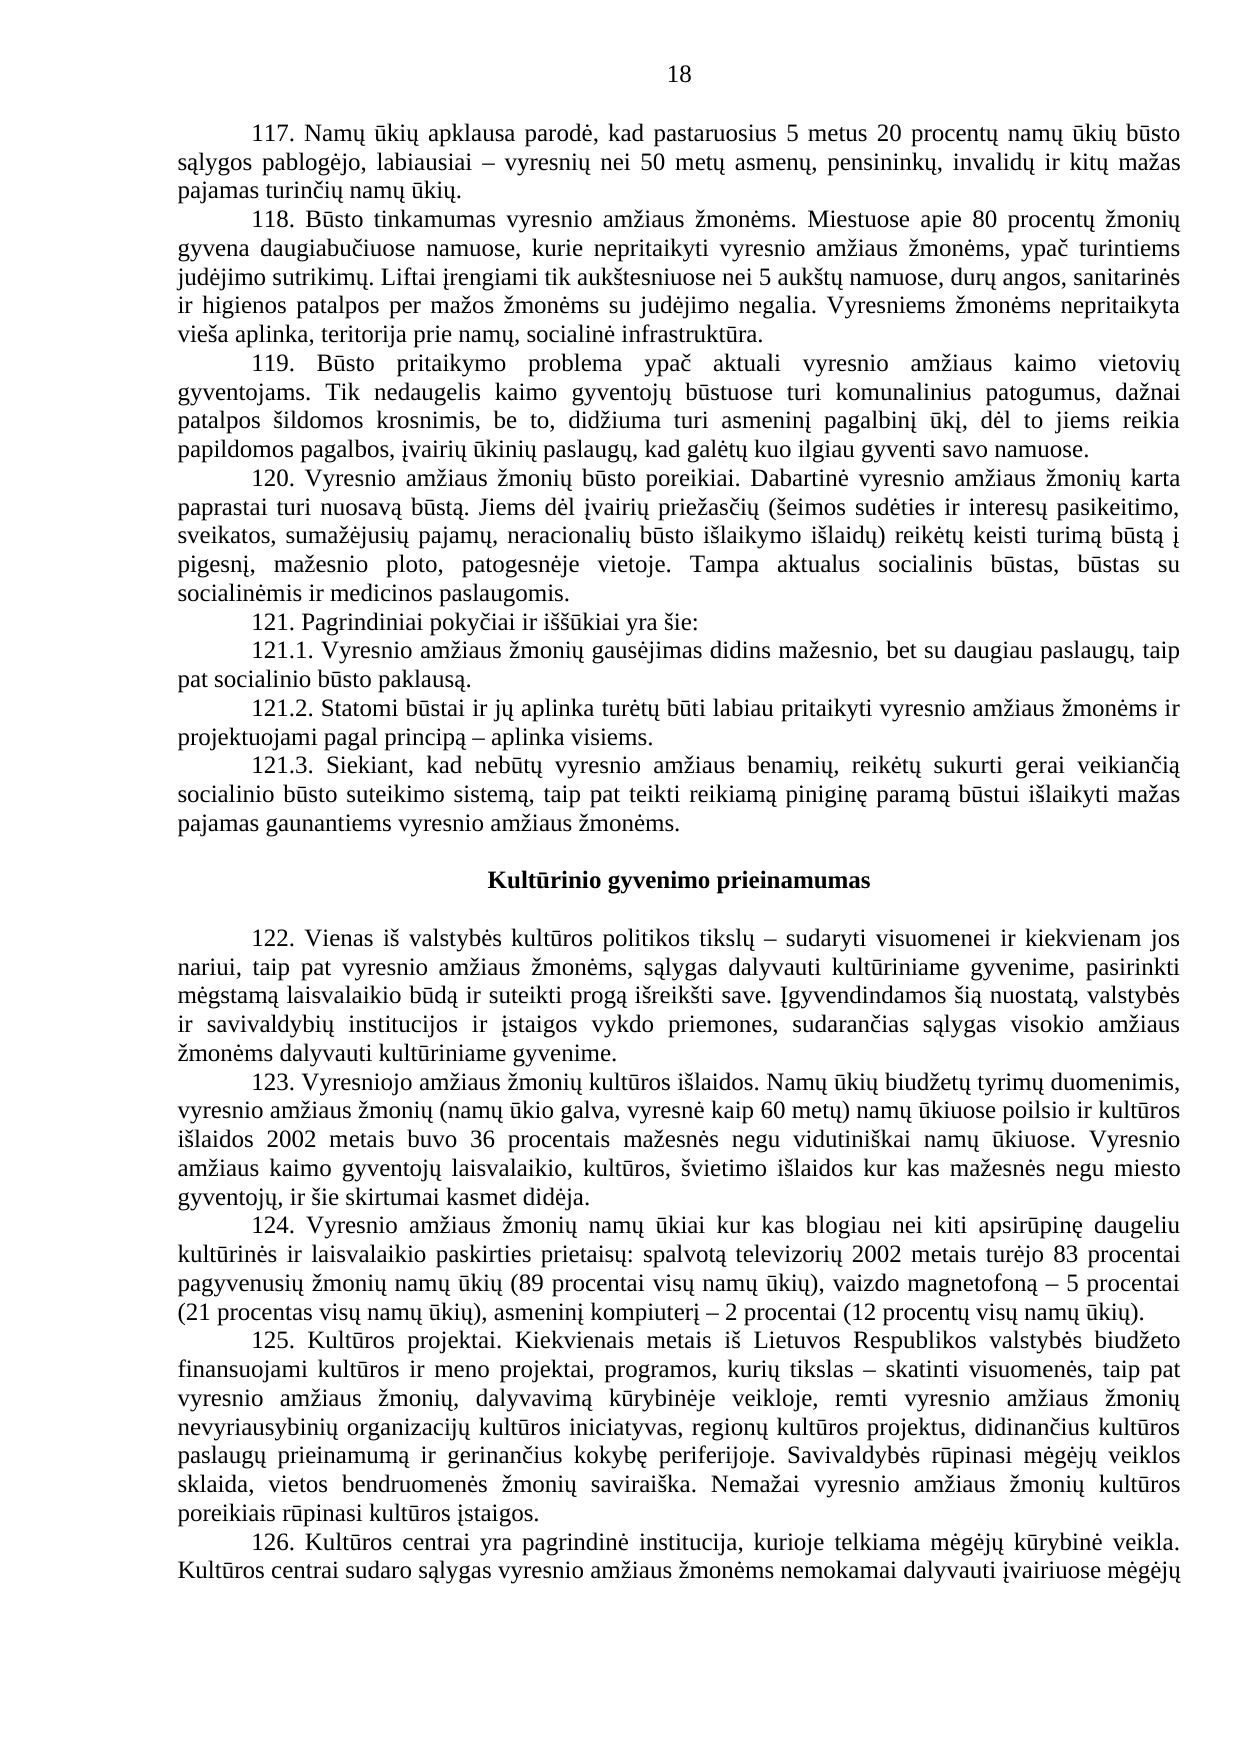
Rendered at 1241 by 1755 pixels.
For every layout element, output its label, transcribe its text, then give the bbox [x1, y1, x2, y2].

text 121.1. Vyresnio amžiaus žmonių gausėjimas didins mažesnio, bet su daugiau paslaugų, taip pat socialinio būsto paklausą. [177, 636, 1181, 693]
text 125. Kultūros projektai. Kiekvienais metais iš Lietuvos Respublikos valstybės biudžeto finansuojami kultūros ir meno projektai, programos, kurių tikslas – skatinti visuomenės, taip pat vyresnio amžiaus žmonių, dalyvavimą kūrybinėje veikloje, remti vyresnio amžiaus žmonių nevyriausybinių organizacijų kultūros iniciatyvas, regionų kultūros projektus, didinančius kultūros paslaugų prieinamumą ir gerinančius kokybę periferijoje. Savivaldybės rūpinasi mėgėjų veiklos sklaida, vietos bendruomenės žmonių saviraiška. Nemažai vyresnio amžiaus žmonių kultūros poreikiais rūpinasi kultūros įstaigos. [177, 1326, 1181, 1527]
text Kultūrinio gyvenimo prieinamumas [177, 866, 1181, 894]
text 126. Kultūros centrai yra pagrindinė institucija, kurioje telkiama mėgėjų kūrybinė veikla. Kultūros centrai sudaro sąlygas vyresnio amžiaus žmonėms nemokamai dalyvauti įvairiuose mėgėjų [177, 1527, 1181, 1584]
text 118. Būsto tinkamumas vyresnio amžiaus žmonėms. Miestuose apie 80 procentų žmonių gyvena daugiabučiuose namuose, kurie nepritaikyti vyresnio amžiaus žmonėms, ypač turintiems judėjimo sutrikimų. Liftai įrengiami tik aukštesniuose nei 5 aukštų namuose, durų angos, sanitarinės ir higienos patalpos per mažos žmonėms su judėjimo negalia. Vyresniems žmonėms nepritaikyta vieša aplinka, teritorija prie namų, socialinė infrastruktūra. [177, 204, 1181, 348]
text 124. Vyresnio amžiaus žmonių namų ūkiai kur kas blogiau nei kiti apsirūpinę daugeliu kultūrinės ir laisvalaikio paskirties prietaisų: spalvotą televizorių 2002 metais turėjo 83 procentai pagyvenusių žmonių namų ūkių (89 procentai visų namų ūkių), vaizdo magnetofoną – 5 procentai (21 procentas visų namų ūkių), asmeninį kompiuterį – 2 procentai (12 procentų visų namų ūkių). [177, 1211, 1181, 1326]
text 119. Būsto pritaikymo problema ypač aktuali vyresnio amžiaus kaimo vietovių gyventojams. Tik nedaugelis kaimo gyventojų būstuose turi komunalinius patogumus, dažnai patalpos šildomos krosnimis, be to, didžiuma turi asmeninį pagalbinį ūkį, dėl to jiems reikia papildomos pagalbos, įvairių ūkinių paslaugų, kad galėtų kuo ilgiau gyventi savo namuose. [177, 348, 1181, 463]
text 123. Vyresniojo amžiaus žmonių kultūros išlaidos. Namų ūkių biudžetų tyrimų duomenimis, vyresnio amžiaus žmonių (namų ūkio galva, vyresnė kaip 60 metų) namų ūkiuose poilsio ir kultūros išlaidos 2002 metais buvo 36 procentais mažesnės negu vidutiniškai namų ūkiuose. Vyresnio amžiaus kaimo gyventojų laisvalaikio, kultūros, švietimo išlaidos kur kas mažesnės negu miesto gyventojų, ir šie skirtumai kasmet didėja. [177, 1067, 1181, 1211]
text 122. Vienas iš valstybės kultūros politikos tikslų – sudaryti visuomenei ir kiekvienam jos nariui, taip pat vyresnio amžiaus žmonėms, sąlygas dalyvauti kultūriniame gyvenime, pasirinkti mėgstamą laisvalaikio būdą ir suteikti progą išreikšti save. Įgyvendindamos šią nuostatą, valstybės ir savivaldybių institucijos ir įstaigos vykdo priemones, sudarančias sąlygas visokio amžiaus žmonėms dalyvauti kultūriniame gyvenime. [177, 923, 1181, 1067]
text 117. Namų ūkių apklausa parodė, kad pastaruosius 5 metus 20 procentų namų ūkių būsto sąlygos pablogėjo, labiausiai – vyresnių nei 50 metų asmenų, pensininkų, invalidų ir kitų mažas pajamas turinčių namų ūkių. [177, 118, 1181, 204]
text 121. Pagrindiniai pokyčiai ir iššūkiai yra šie: [177, 607, 1181, 636]
text 120. Vyresnio amžiaus žmonių būsto poreikiai. Dabartinė vyresnio amžiaus žmonių karta paprastai turi nuosavą būstą. Jiems dėl įvairių priežasčių (šeimos sudėties ir interesų pasikeitimo, sveikatos, sumažėjusių pajamų, neracionalių būsto išlaikymo išlaidų) reikėtų keisti turimą būstą į pigesnį, mažesnio ploto, patogesnėje vietoje. Tampa aktualus socialinis būstas, būstas su socialinėmis ir medicinos paslaugomis. [177, 463, 1181, 607]
text 121.3. Siekiant, kad nebūtų vyresnio amžiaus benamių, reikėtų sukurti gerai veikiančią socialinio būsto suteikimo sistemą, taip pat teikti reikiamą piniginę paramą būstui išlaikyti mažas pajamas gaunantiems vyresnio amžiaus žmonėms. [177, 751, 1181, 837]
text 121.2. Statomi būstai ir jų aplinka turėtų būti labiau pritaikyti vyresnio amžiaus žmonėms ir projektuojami pagal principą – aplinka visiems. [177, 693, 1181, 751]
